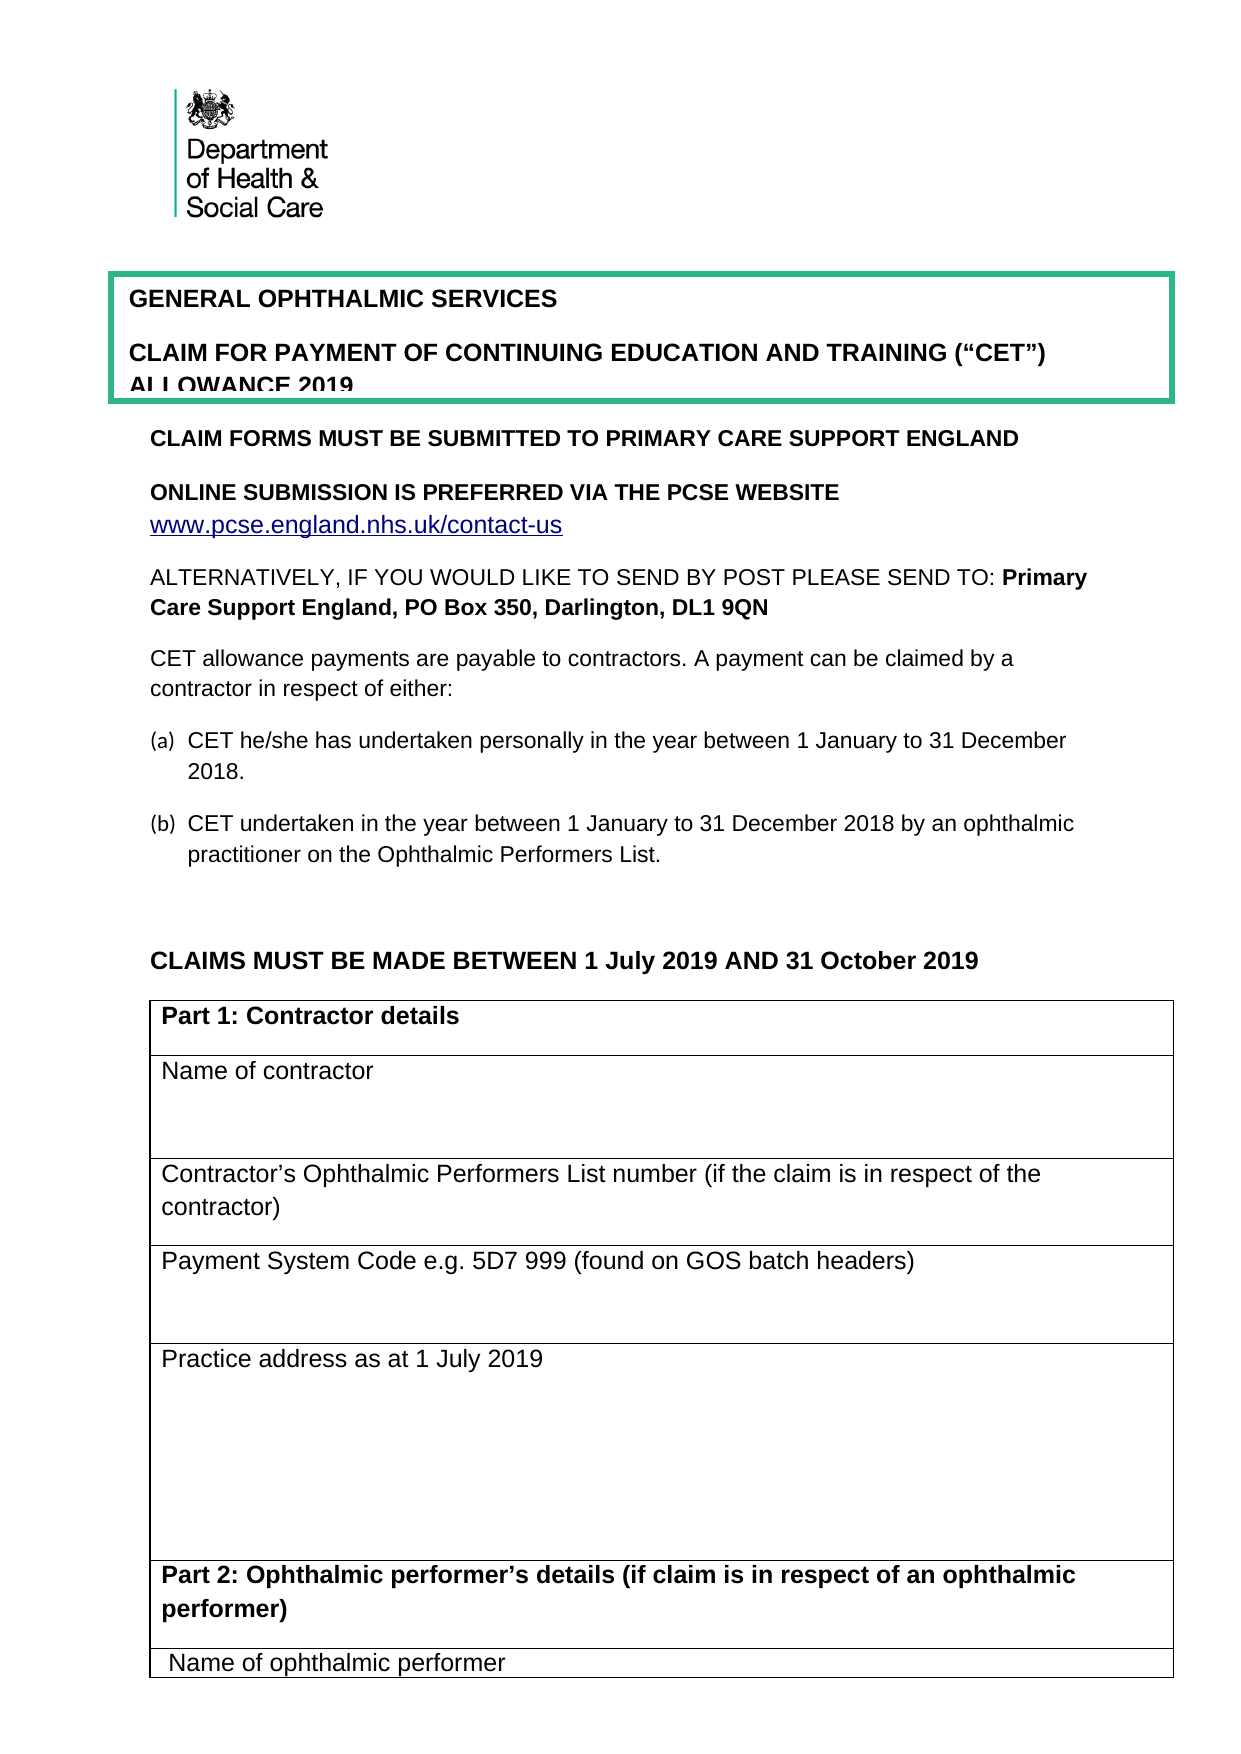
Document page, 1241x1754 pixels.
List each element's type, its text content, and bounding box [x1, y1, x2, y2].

text CLAIM FORMS MUST BE SUBMITTED TO PRIMARY CARE SUPPORT ENGLAND [150, 424, 1090, 452]
text CET allowance payments are payable to contractors. A payment can be claimed by a contractor in respect of either: [150, 645, 1090, 701]
table_cell Name of contractor [151, 1056, 1173, 1158]
text CLAIMS MUST BE MADE BETWEEN 1 July 2019 AND 31 October 2019 [150, 946, 1090, 974]
table_cell Name of ophthalmic performer [151, 1649, 1173, 1677]
table_cell Contractor’s Ophthalmic Performers List number (if the claim is in respect of the contractor) [151, 1159, 1173, 1245]
table_cell Part 2: Ophthalmic performer’s details (if claim is in respect of an ophthalmic performer) [151, 1561, 1173, 1647]
text CLAIM FOR PAYMENT OF CONTINUING EDUCATION AND TRAINING (“CET”) ALLOWANCE 2019 [128, 338, 1154, 391]
list CET he/she has undertaken personally in the year between 1 January to 31 December 2018. [150, 726, 1090, 784]
table_cell Practice address as at 1 July 2019 [151, 1344, 1173, 1559]
text ALTERNATIVELY, IF YOU WOULD LIKE TO SEND BY POST PLEASE SEND TO: Primary Care Support England, PO Box 350, Darlington, DL1 9QN [150, 564, 1090, 620]
text ONLINE SUBMISSION IS PREFERRED VIA THE PCSE WEBSITE www.pcse.england.nhs.uk/contact-us [150, 477, 1090, 538]
list CET undertaken in the year between 1 January to 31 December 2018 by an ophthalmic practitioner on the Ophthalmic Performers List. [150, 809, 1090, 867]
text GENERAL OPHTHALMIC SERVICES [128, 284, 1154, 313]
table_header Part 1: Contractor details [151, 1001, 1173, 1054]
table_cell Payment System Code e.g. 5D7 999 (found on GOS batch headers) [151, 1246, 1173, 1343]
